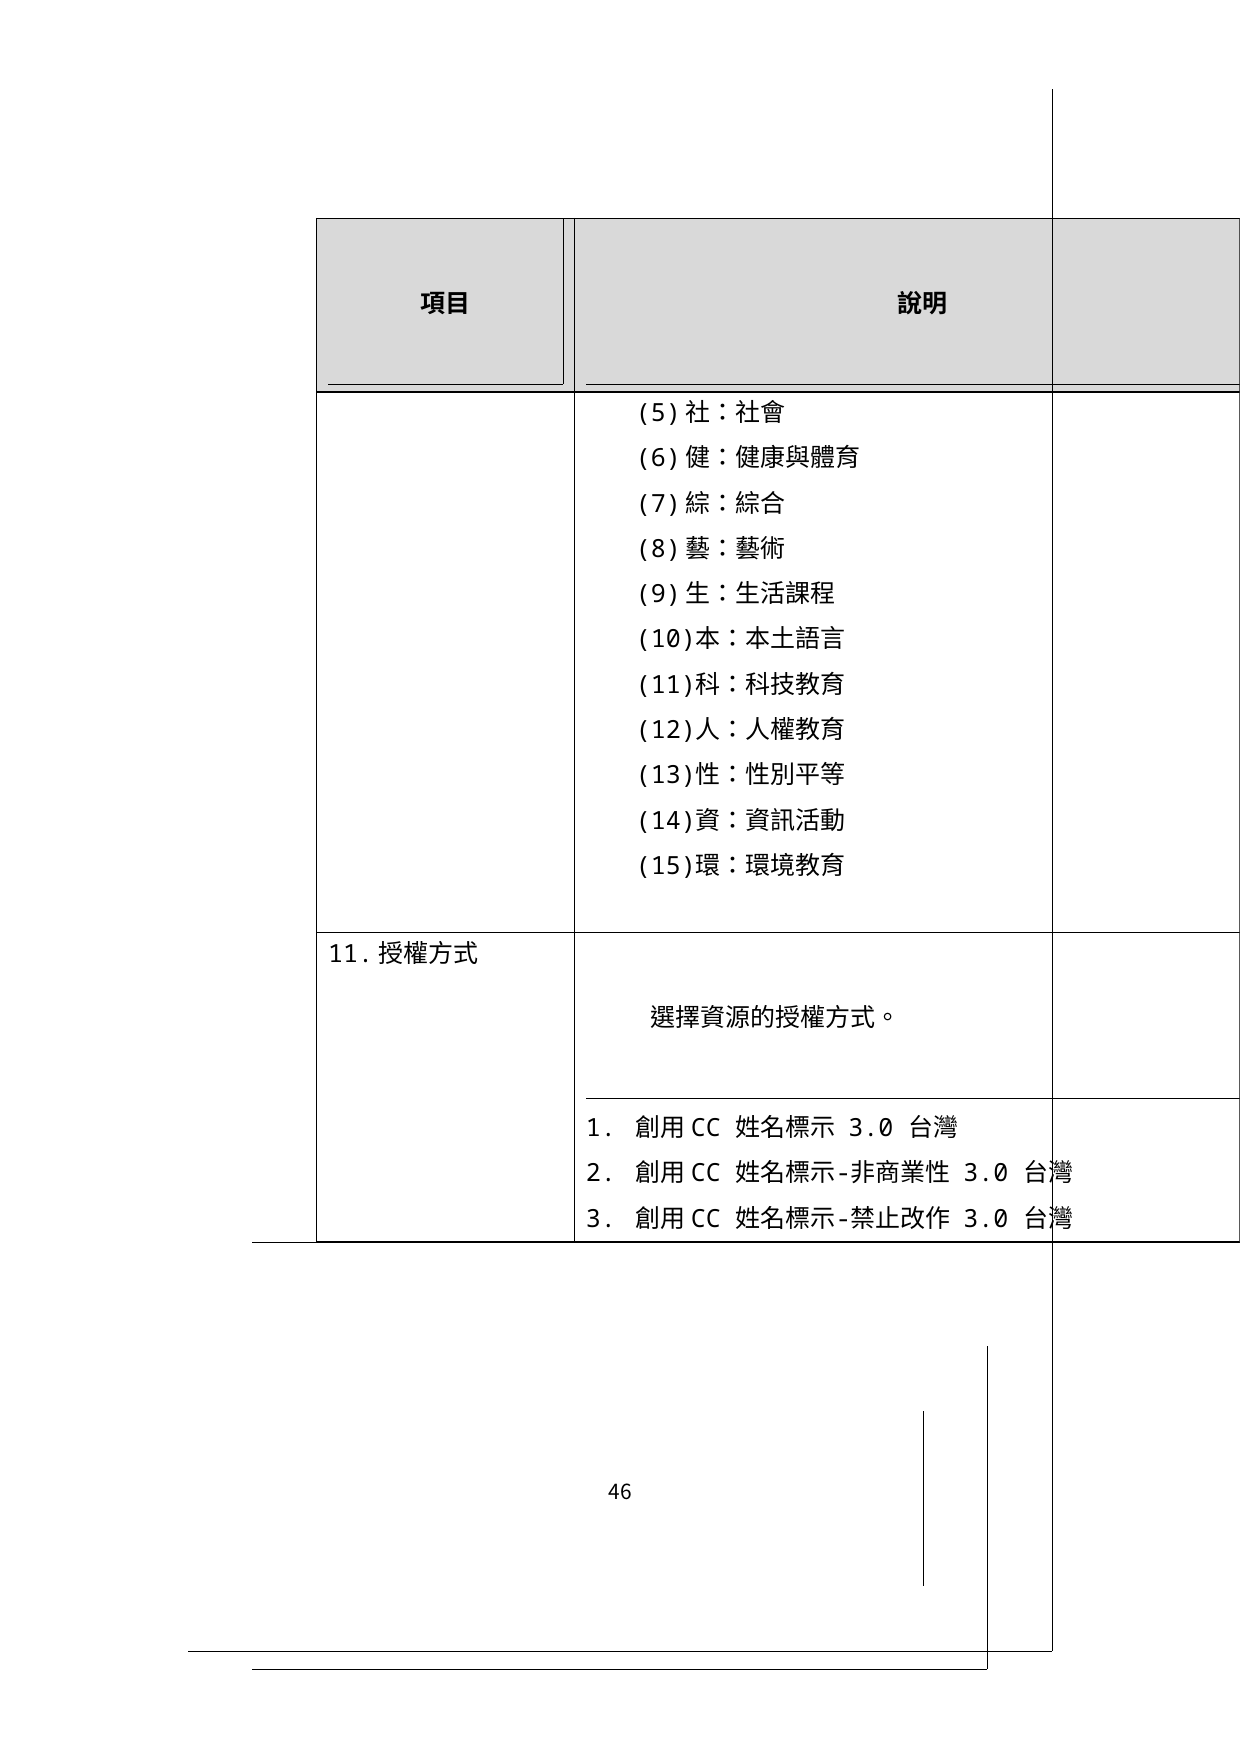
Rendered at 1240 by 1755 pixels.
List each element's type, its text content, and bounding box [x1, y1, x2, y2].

table_header 說明 [575, 219, 1052, 391]
table_cell 教案所適用之相關科目或範疇，可複數涵蓋列出： 各筆適用領域或議題須新增獨立的標籤，勿同時以逗點或空白格於單一標籤中建立多筆適用領域或議題。 著錄時請注意以該科目之第一字為代表縮寫：例如：健、生。 國：國語文 英：英語文 數：數學 自：自然科學 社：社會 健：健康與體育 綜：綜合 藝：藝術 生：生活課程 本：本土語言 科：科技教育 人：人權教育 性：性別平等 資：資訊活動 環：環境教育 [1053, 393, 1239, 932]
table_header [1053, 385, 1239, 391]
table_cell 選擇資源的授權方式。 創用CC 姓名標示 3.0 台灣 創用CC 姓名標示-非商業性 3.0 台灣 創用CC 姓名標示-禁止改作 3.0 台灣 創用CC 姓名標示-相同方式分享 3.0 台灣 創用CC 姓名標示-非商業性-禁止改作 3.0 台灣 創用CC 姓名標示-非商業性-相同方式分享 3.0 台灣 創用CC 姓名標示 2.5 台灣 創用CC 姓名標示-非商業性 2.5 台灣 創用CC 姓名標示-禁止改作 2.5 台灣 創用CC 姓名標示-相同方式分享 2.5 台灣 創用CC 姓名標示-非商業性-禁止改作 2.5 台灣 創用CC 姓名標示-非商業性-相同方式分享 2.5 台灣 創用CC 姓名標示 2.0 台灣 創用CC 姓名標示-非商業性 2.0 台灣 創用CC 姓名標示-禁止改作 2.0 台灣 創用CC 姓名標示-相同方式分享 2.0 台灣 創用CC 姓名標示-非商業性-禁止改作 2.0 台灣 創用CC 姓名標示-非商業性-相同方式分享 2.0 台灣 公共領域 著作權所有 創用CC 姓名標示 4.0 國際 創用CC 姓名標示-非商業性 4.0 國際 創用CC 姓名標示-禁止改作 4.0 國際 創用CC 姓名標示-相同方式分享 4.0國際 創用CC 姓名標示-非商業性-禁止改作 4.0 國際 創用CC 姓名標示-非商業性-相同方式分享 4.0 國際 CC0 1.0 公眾領域貢獻宣告 [1053, 933, 1239, 1098]
table_cell 授權方式 [317, 933, 574, 1241]
table_cell [317, 393, 574, 932]
table_header 項目 [317, 219, 574, 391]
table_cell 選擇資源的授權方式。 創用CC 姓名標示 3.0 台灣 創用CC 姓名標示-非商業性 3.0 台灣 創用CC 姓名標示-禁止改作 3.0 台灣 創用CC 姓名標示-相同方式分享 3.0 台灣 創用CC 姓名標示-非商業性-禁止改作 3.0 台灣 創用CC 姓名標示-非商業性-相同方式分享 3.0 台灣 創用CC 姓名標示 2.5 台灣 創用CC 姓名標示-非商業性 2.5 台灣 創用CC 姓名標示-禁止改作 2.5 台灣 創用CC 姓名標示-相同方式分享 2.5 台灣 創用CC 姓名標示-非商業性-禁止改作 2.5 台灣 創用CC 姓名標示-非商業性-相同方式分享 2.5 台灣 創用CC 姓名標示 2.0 台灣 創用CC 姓名標示-非商業性 2.0 台灣 創用CC 姓名標示-禁止改作 2.0 台灣 創用CC 姓名標示-相同方式分享 2.0 台灣 創用CC 姓名標示-非商業性-禁止改作 2.0 台灣 創用CC 姓名標示-非商業性-相同方式分享 2.0 台灣 公共領域 著作權所有 創用CC 姓名標示 4.0 國際 創用CC 姓名標示-非商業性 4.0 國際 創用CC 姓名標示-禁止改作 4.0 國際 創用CC 姓名標示-相同方式分享 4.0國際 創用CC 姓名標示-非商業性-禁止改作 4.0 國際 創用CC 姓名標示-非商業性-相同方式分享 4.0 國際 CC0 1.0 公眾領域貢獻宣告 [1053, 1099, 1239, 1241]
table_cell 選擇資源的授權方式。 創用CC 姓名標示 3.0 台灣 創用CC 姓名標示-非商業性 3.0 台灣 創用CC 姓名標示-禁止改作 3.0 台灣 創用CC 姓名標示-相同方式分享 3.0 台灣 創用CC 姓名標示-非商業性-禁止改作 3.0 台灣 創用CC 姓名標示-非商業性-相同方式分享 3.0 台灣 創用CC 姓名標示 2.5 台灣 創用CC 姓名標示-非商業性 2.5 台灣 創用CC 姓名標示-禁止改作 2.5 台灣 創用CC 姓名標示-相同方式分享 2.5 台灣 創用CC 姓名標示-非商業性-禁止改作 2.5 台灣 創用CC 姓名標示-非商業性-相同方式分享 2.5 台灣 創用CC 姓名標示 2.0 台灣 創用CC 姓名標示-非商業性 2.0 台灣 創用CC 姓名標示-禁止改作 2.0 台灣 創用CC 姓名標示-相同方式分享 2.0 台灣 創用CC 姓名標示-非商業性-禁止改作 2.0 台灣 創用CC 姓名標示-非商業性-相同方式分享 2.0 台灣 公共領域 著作權所有 創用CC 姓名標示 4.0 國際 創用CC 姓名標示-非商業性 4.0 國際 創用CC 姓名標示-禁止改作 4.0 國際 創用CC 姓名標示-相同方式分享 4.0國際 創用CC 姓名標示-非商業性-禁止改作 4.0 國際 創用CC 姓名標示-非商業性-相同方式分享 4.0 國際 CC0 1.0 公眾領域貢獻宣告 [575, 933, 1052, 1241]
table_header [1053, 219, 1239, 384]
table_cell 教案所適用之相關科目或範疇，可複數涵蓋列出： 各筆適用領域或議題須新增獨立的標籤，勿同時以逗點或空白格於單一標籤中建立多筆適用領域或議題。 著錄時請注意以該科目之第一字為代表縮寫：例如：健、生。 國：國語文 英：英語文 數：數學 自：自然科學 社：社會 健：健康與體育 綜：綜合 藝：藝術 生：生活課程 本：本土語言 科：科技教育 人：人權教育 性：性別平等 資：資訊活動 環：環境教育 [575, 393, 1052, 932]
